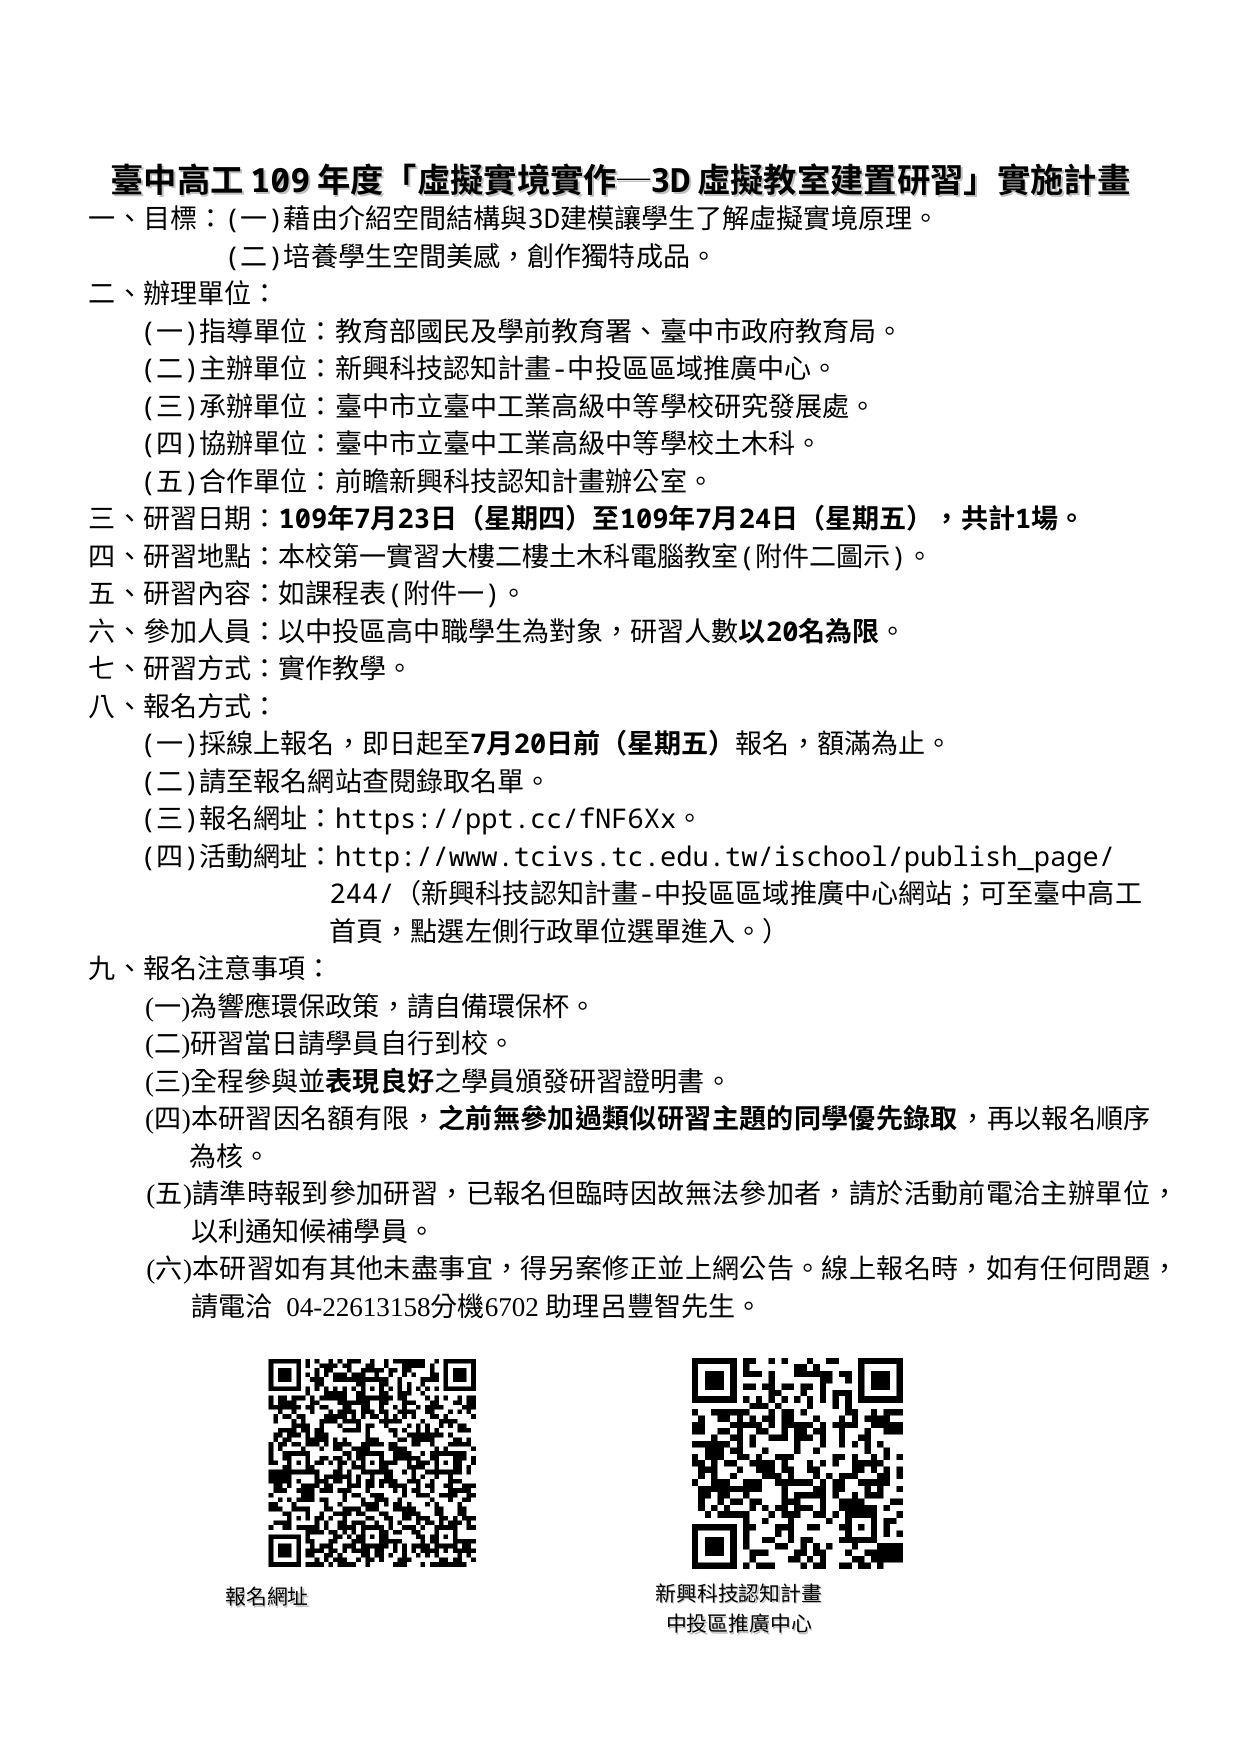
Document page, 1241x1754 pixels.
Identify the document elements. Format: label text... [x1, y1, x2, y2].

text 一、目標：(一)藉由介紹空間結構與3D建模讓學生了解虛擬實境原理。 [89, 199, 1152, 236]
text (四)協辦單位：臺中市立臺中工業高級中等學校土木科。 [140, 424, 1152, 461]
text 三、研習日期：109年7月23日（星期四）至109年7月24日（星期五），共計1場。 [89, 499, 1152, 536]
text (一)採線上報名，即日起至7月20日前（星期五）報名，額滿為止。 [140, 724, 1152, 761]
text (五)請準時報到參加研習，已報名但臨時因故無法參加者，請於活動前電洽主辦單位，以利通知候補學員。 [146, 1174, 1152, 1249]
text (三)報名網址：https://ppt.cc/fNF6Xx。 [140, 799, 1152, 836]
text (二)請至報名網站查閱錄取名單。 [140, 761, 1152, 799]
text (六)本研習如有其他未盡事宜，得另案修正並上網公告。線上報名時，如有任何問題，請電洽 04-22613158分機6702 助理呂豐智先生。 [146, 1249, 1152, 1324]
text (四)本研習因名額有限，之前無參加過類似研習主題的同學優先錄取，再以報名順序為核。 [145, 1099, 1152, 1174]
text 臺中高工109年度「虛擬實境實作─3D虛擬教室建置研習」實施計畫 [89, 136, 1152, 199]
text 四、研習地點：本校第一實習大樓二樓土木科電腦教室(附件二圖示)。 [89, 536, 1152, 574]
text (五)合作單位：前瞻新興科技認知計畫辦公室。 [140, 461, 1152, 499]
text (四)活動網址：http://www.tcivs.tc.edu.tw/ischool/publish_page/244/（新興科技認知計畫-中投區區域推廣中心網站；可至臺中高工首頁，點選左側行政單位選單進入。） [140, 836, 1152, 949]
text 二、辦理單位： [89, 274, 1152, 311]
text (三)承辦單位：臺中市立臺中工業高級中等學校研究發展處。 [140, 386, 1152, 424]
text (二)主辦單位：新興科技認知計畫-中投區區域推廣中心。 [140, 349, 1152, 386]
text 九、報名注意事項： [89, 949, 1152, 986]
text (一)指導單位：教育部國民及學前教育署、臺中市政府教育局。 [140, 311, 1152, 349]
text (二)培養學生空間美感，創作獨特成品。 [174, 236, 1152, 274]
text (三)全程參與並表現良好之學員頒發研習證明書。 [145, 1061, 1152, 1099]
text 五、研習內容：如課程表(附件一)。 [89, 574, 1152, 611]
text 八、報名方式： [89, 686, 1152, 724]
text 七、研習方式：實作教學。 [89, 649, 1152, 686]
text 六、參加人員：以中投區高中職學生為對象，研習人數以20名為限。 [89, 611, 1152, 649]
text (一)為響應環保政策，請自備環保杯。 [145, 986, 1152, 1024]
text (二)研習當日請學員自行到校。 [145, 1024, 1152, 1061]
